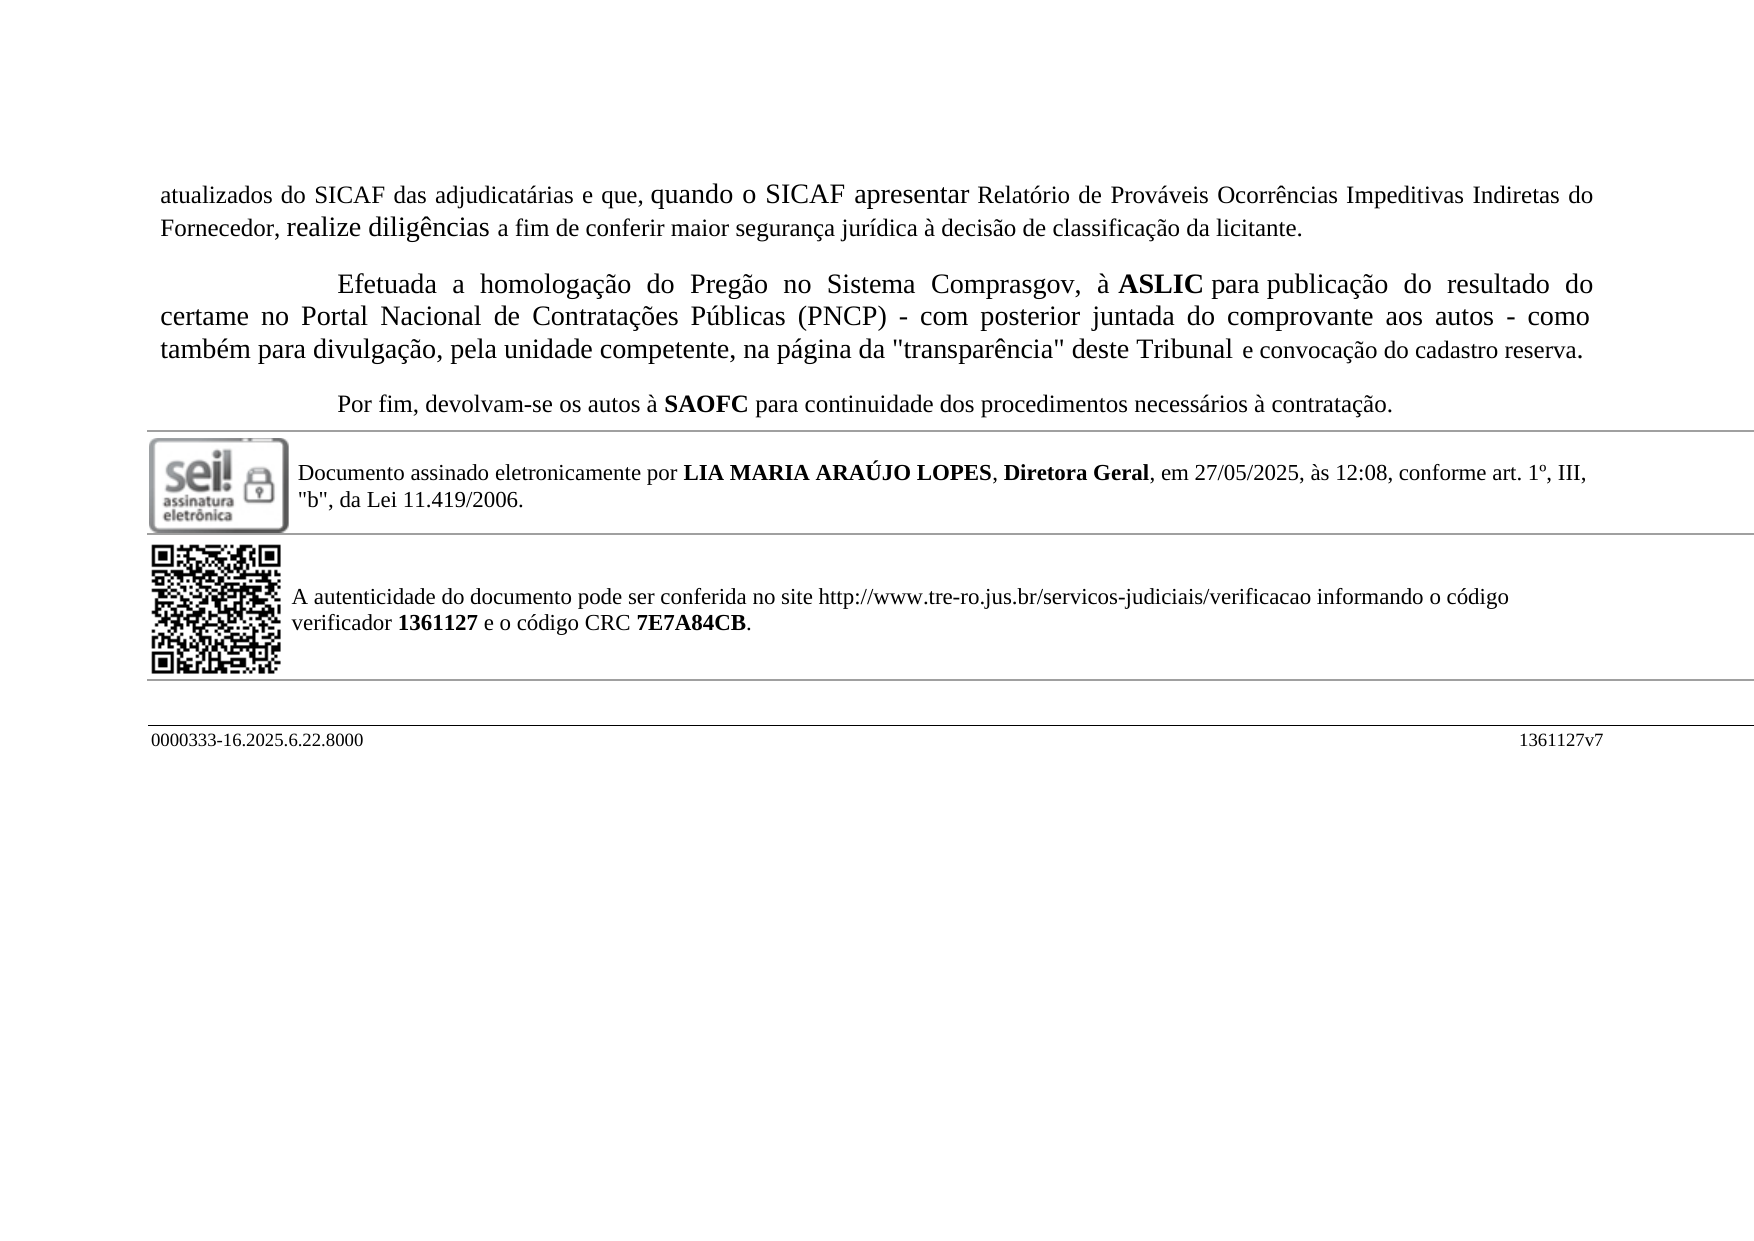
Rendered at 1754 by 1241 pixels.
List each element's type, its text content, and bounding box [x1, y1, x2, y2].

table_header 1361127v7 [877, 726, 1606, 753]
text Efetuada a homologação do Pregão no Sistema Comprasgov, à ASLIC para publicação do resultado do certame no Portal Nacional de Contratações Públicas (PNCP) - com posterior juntada do comprovante aos autos - como também para divulgação, pela unidade competente, na página da "transparência" deste Tribunal e convocação do cadastro reserva. [160, 267, 1594, 364]
table_header 0000333-16.2025.6.22.8000 [148, 726, 877, 753]
table_header [148, 541, 290, 678]
table_header Documento assinado eletronicamente por LIA MARIA ARAÚJO LOPES, Diretora Geral, em 27/05/2025, às 12:08, conforme art. 1º, III, "b", da Lei 11.419/2006. [296, 437, 1606, 533]
table_header A autenticidade do documento pode ser conferida no site http://www.tre-ro.jus.br/servicos-judiciais/verificacao informando o código verificador 1361127 e o código CRC 7E7A84CB. [290, 541, 1606, 678]
text atualizados do SICAF das adjudicatárias e que, quando o SICAF apresentar Relatório de Prováveis Ocorrências Impeditivas Indiretas do Fornecedor, realize diligências a fim de conferir maior segurança jurídica à decisão de classificação da licitante. [160, 177, 1594, 242]
text Por fim, devolvam-se os autos à SAOFC para continuidade dos procedimentos necessários à contratação. [160, 389, 1594, 418]
table_header [148, 437, 296, 533]
